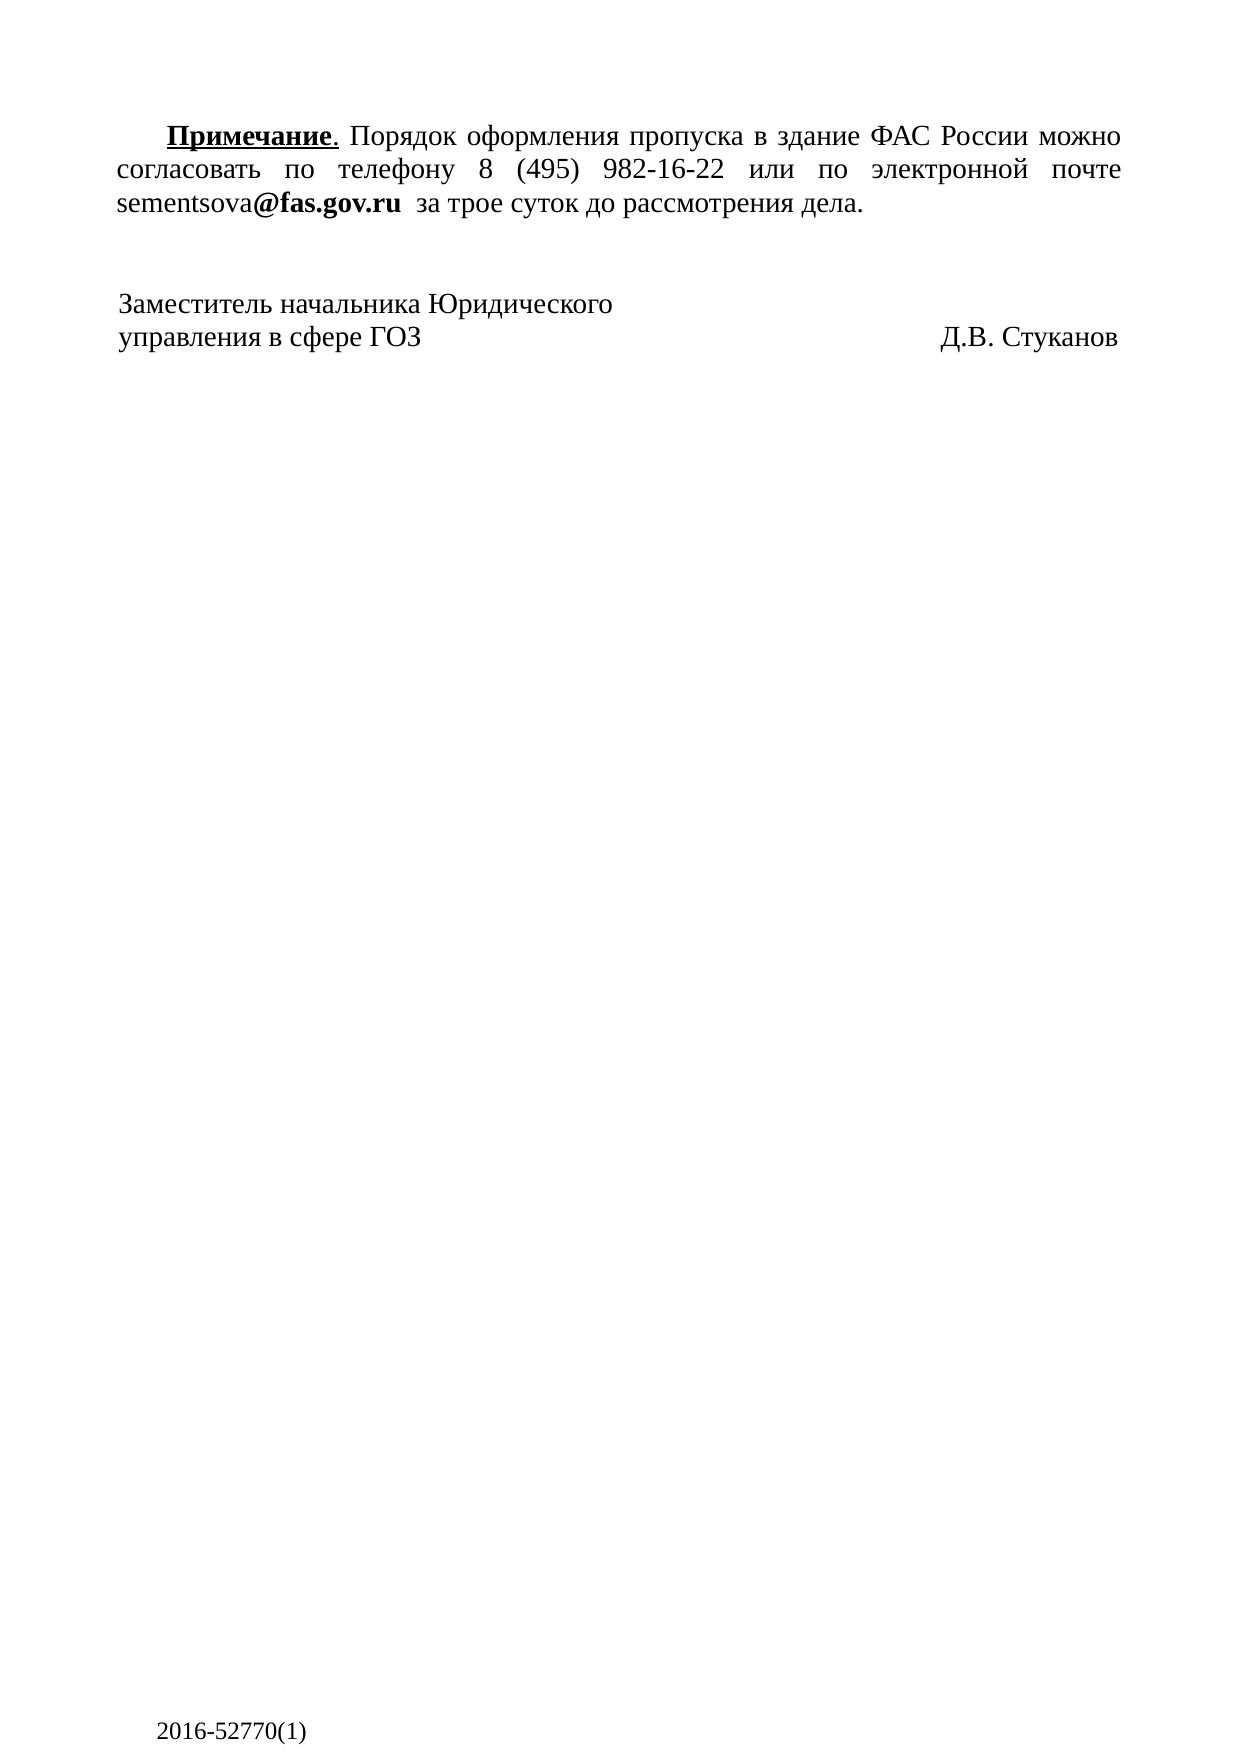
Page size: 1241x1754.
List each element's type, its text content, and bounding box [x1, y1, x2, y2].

text Заместитель начальника Юридического [118, 286, 1122, 319]
text управления в сфере ГОЗ Д.В. Стуканов [118, 319, 1122, 353]
list Примечание. Порядок оформления пропуска в здание ФАС России можно согласовать по телефону 8 (495) 982-16-22 или по электронной почте sementsova@fas.gov.ru за трое суток до рассмотрения дела. [79, 118, 1122, 219]
